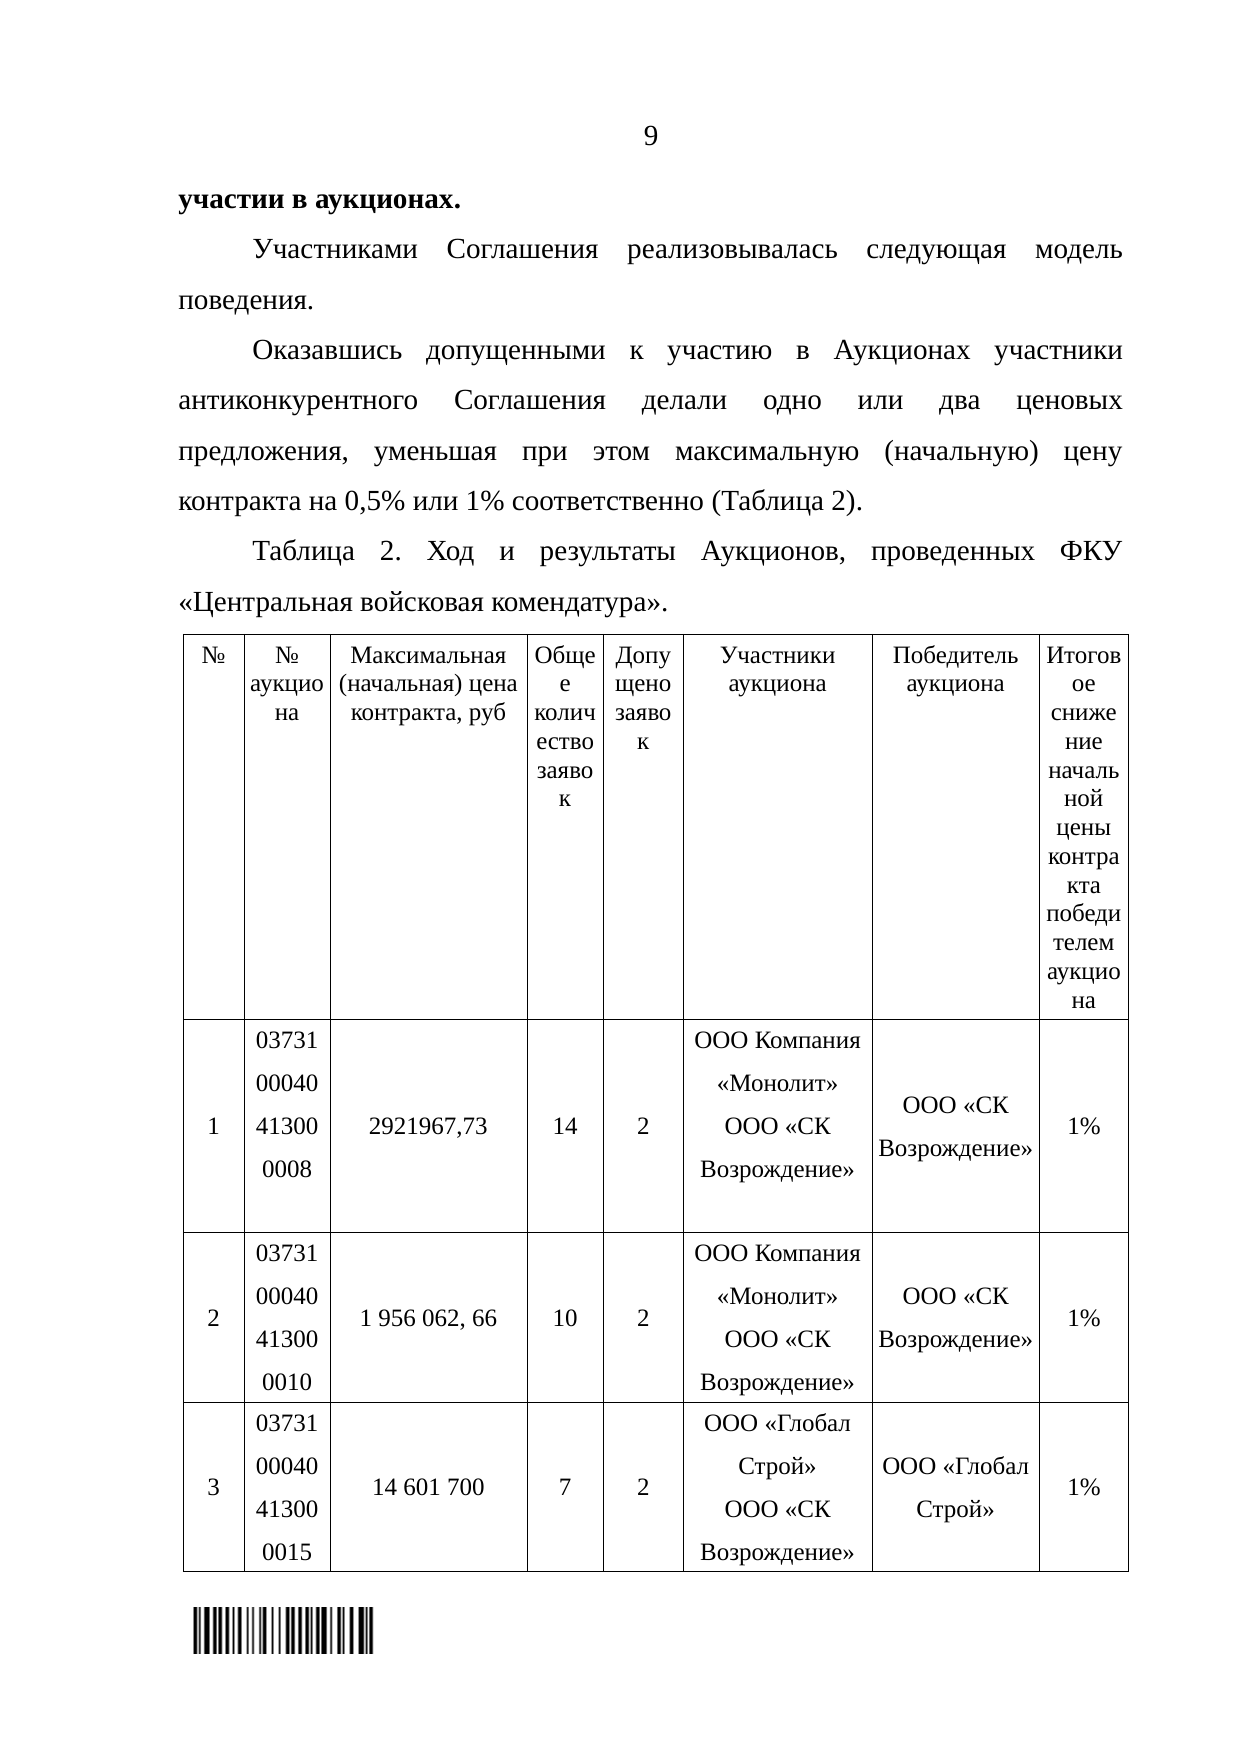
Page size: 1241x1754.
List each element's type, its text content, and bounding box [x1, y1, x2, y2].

table_cell 1% [1040, 1233, 1128, 1402]
table_cell 2 [184, 1233, 244, 1402]
table_cell 10 [528, 1233, 603, 1402]
table_cell ООО Компания «Монолит» ООО «СК Возрождение» [684, 1233, 872, 1402]
table_cell 7 [528, 1403, 603, 1571]
text Участниками Соглашения реализовывалась следующая модель поведения. [178, 231, 1123, 315]
table_cell ООО «СК Возрождение» [873, 1020, 1039, 1232]
table_cell 2921967,73 [331, 1020, 527, 1232]
table_header Участники аукциона [684, 635, 872, 1019]
text Оказавшись допущенными к участию в Аукционах участники антиконкурентного Соглашения делали одно или два ценовых предложения, уменьшая при этом максимальную (начальную) цену контракта на 0,5% или 1% соответственно (Таблица 2). [178, 332, 1123, 517]
table_cell ООО «Глобал Строй» ООО «СК Возрождение» [684, 1403, 872, 1571]
table_cell 0373100040413000010 [245, 1233, 330, 1402]
picture [178, 1607, 391, 1654]
table_cell 0373100040413000015 [245, 1403, 330, 1571]
table_cell 1% [1040, 1020, 1128, 1232]
text Таблица 2. Ход и результаты Аукционов, проведенных ФКУ «Центральная войсковая комендатура». [178, 533, 1123, 617]
table_cell 3 [184, 1403, 244, 1571]
table_header Победитель аукциона [873, 635, 1039, 1019]
table_header Итоговое снижение начальной цены контракта победителем аукциона [1040, 635, 1128, 1019]
table_cell ООО «Глобал Строй» [873, 1403, 1039, 1571]
table_cell 1% [1040, 1403, 1128, 1571]
table_header Допущено заявок [604, 635, 683, 1019]
table_cell 14 [528, 1020, 603, 1232]
table_header Общее количество заявок [528, 635, 603, 1019]
table_cell 1 [184, 1020, 244, 1232]
table_cell 2 [604, 1020, 683, 1232]
table_header № [184, 635, 244, 1019]
table_cell 2 [604, 1403, 683, 1571]
text участии в аукционах. [178, 181, 1123, 215]
table_cell 0373100040413000008 [245, 1020, 330, 1232]
table_cell 14 601 700 [331, 1403, 527, 1571]
table_cell ООО «СК Возрождение» [873, 1233, 1039, 1402]
table_cell 2 [604, 1233, 683, 1402]
table_cell ООО Компания «Монолит» ООО «СК Возрождение» [684, 1020, 872, 1232]
table_cell 1 956 062, 66 [331, 1233, 527, 1402]
table_header № аукциона [245, 635, 330, 1019]
table_header Максимальная (начальная) цена контракта, руб [331, 635, 527, 1019]
